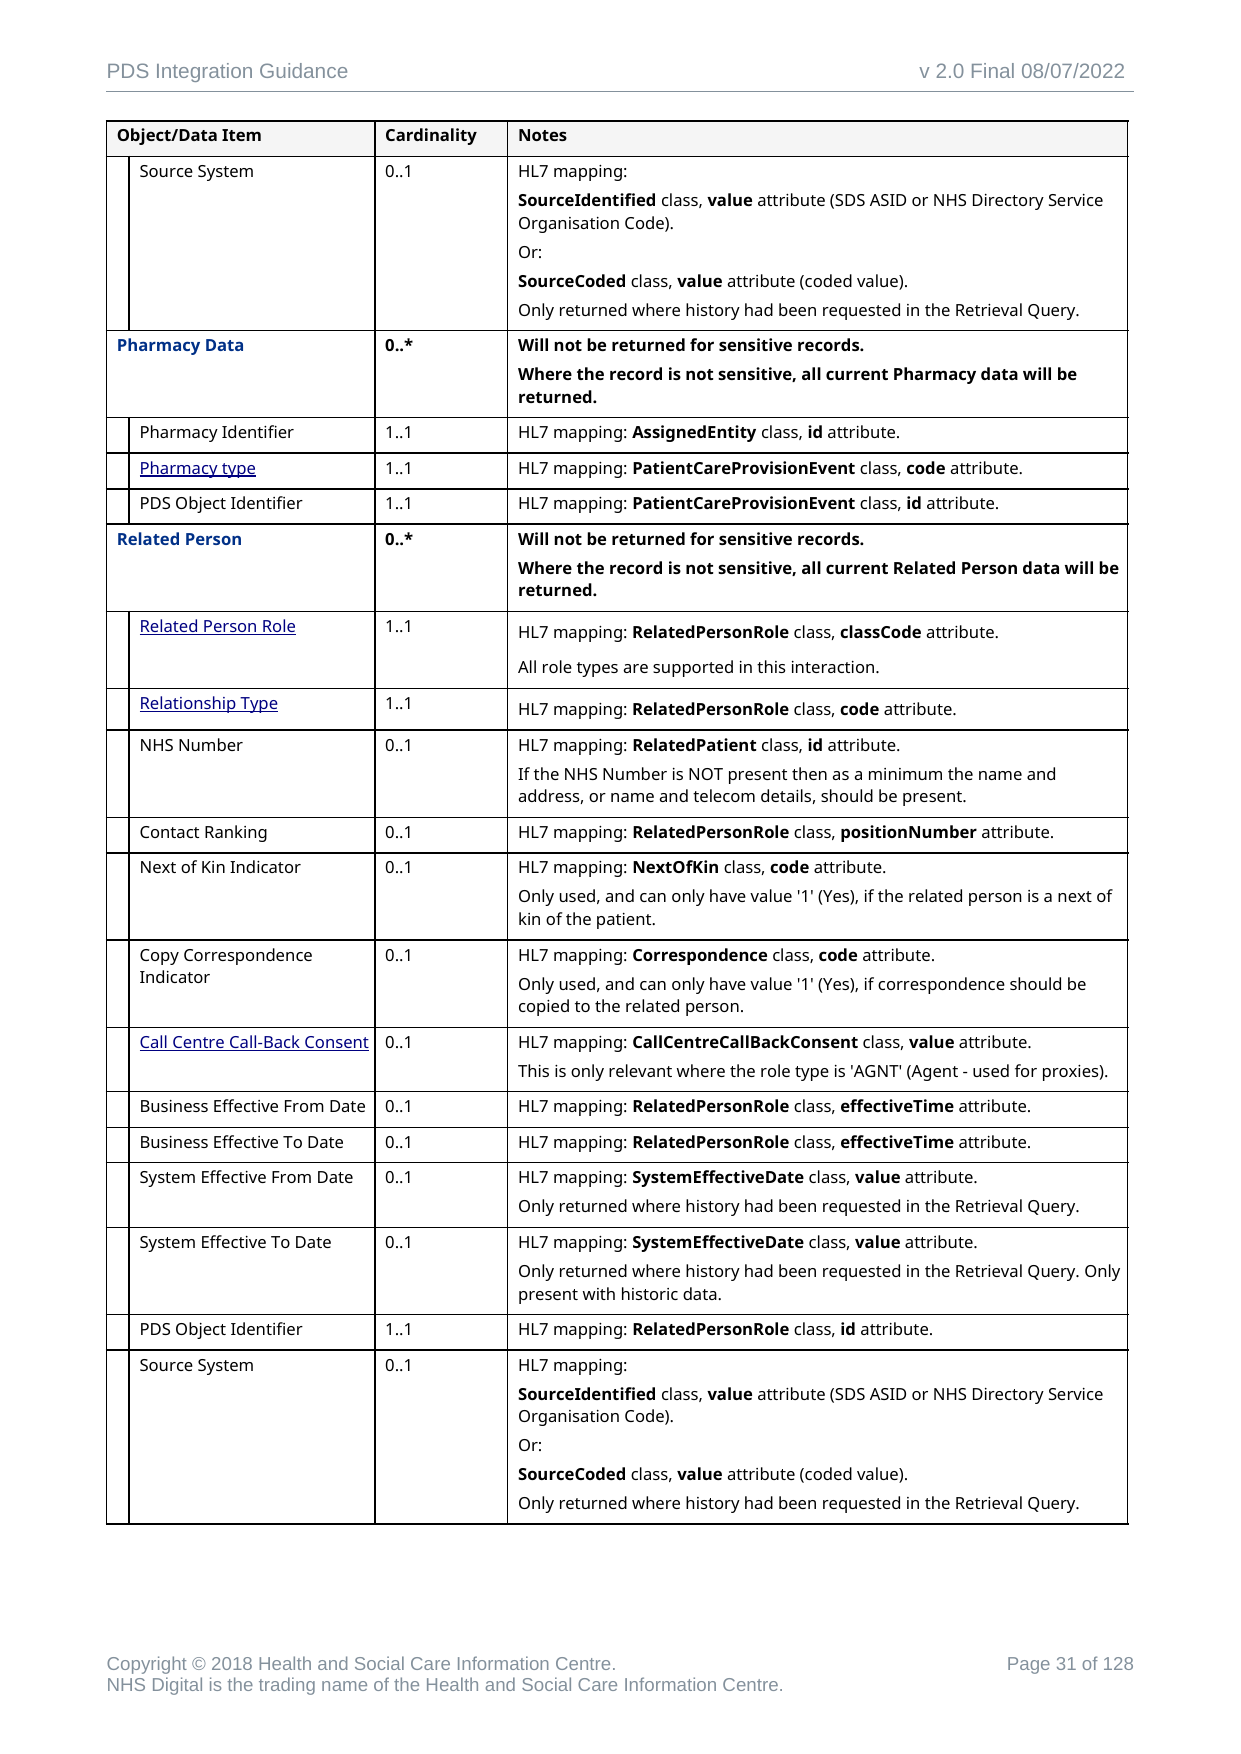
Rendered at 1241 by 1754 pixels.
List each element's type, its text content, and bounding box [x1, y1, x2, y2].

table_header Cardinality [376, 122, 507, 156]
table_cell [107, 1128, 128, 1162]
table_cell Will not be returned for sensitive records. Where the record is not sensitive, all current Pharmacy data will be returned. [508, 331, 1127, 417]
table_cell 1..1 [376, 1315, 507, 1349]
table_cell 0..1 [376, 731, 507, 816]
table_cell HL7 mapping: RelatedPersonRole class, effectiveTime attribute. [508, 1128, 1127, 1162]
table_cell HL7 mapping: PatientCareProvisionEvent class, code attribute. [508, 454, 1127, 488]
table_cell Relationship Type [130, 689, 374, 729]
table_cell [107, 490, 128, 523]
table_cell 1..1 [376, 689, 507, 729]
table_cell 0..1 [376, 157, 507, 329]
table_cell HL7 mapping: CallCentreCallBackConsent class, value attribute. This is only relevant where the role type is 'AGNT' (Agent - used for proxies). [508, 1028, 1127, 1091]
table_cell Pharmacy type [130, 454, 374, 488]
table_cell 1..1 [376, 490, 507, 523]
table_cell 0..1 [376, 1163, 507, 1226]
table_cell 0..1 [376, 818, 507, 852]
table_header Object/Data Item [107, 122, 374, 156]
table_cell HL7 mapping: NextOfKin class, code attribute. Only used, and can only have value '1' (Yes), if the related person is a next of kin of the patient. [508, 854, 1127, 939]
table_cell 1..1 [376, 454, 507, 488]
table_cell 1..1 [376, 418, 507, 452]
table_cell [107, 818, 128, 852]
table_cell HL7 mapping: RelatedPersonRole class, effectiveTime attribute. [508, 1092, 1127, 1126]
table_cell HL7 mapping: Correspondence class, code attribute. Only used, and can only have value '1' (Yes), if correspondence should be copied to the related person. [508, 941, 1127, 1026]
table_cell [107, 941, 128, 1026]
table_cell Contact Ranking [130, 818, 374, 852]
table_cell 0..* [376, 331, 507, 417]
table_cell Business Effective From Date [130, 1092, 374, 1126]
table_cell Copy Correspondence Indicator [130, 941, 374, 1026]
table_header Notes [508, 122, 1127, 156]
table_cell [107, 1028, 128, 1091]
table_cell [107, 1163, 128, 1226]
table_cell NHS Number [130, 731, 374, 816]
table_cell 0..1 [376, 941, 507, 1026]
table_cell [107, 157, 128, 329]
table_cell Pharmacy Identifier [130, 418, 374, 452]
table_cell HL7 mapping: SystemEffectiveDate class, value attribute. Only returned where history had been requested in the Retrieval Query. [508, 1163, 1127, 1226]
table_cell Business Effective To Date [130, 1128, 374, 1162]
table_cell 0..1 [376, 1128, 507, 1162]
table_cell [107, 1351, 128, 1523]
table_cell Pharmacy Data [107, 331, 374, 417]
table_cell Next of Kin Indicator [130, 854, 374, 939]
table_cell Will not be returned for sensitive records. Where the record is not sensitive, all current Related Person data will be returned. [508, 525, 1127, 611]
table_cell 1..1 [376, 612, 507, 687]
table_cell HL7 mapping: RelatedPersonRole class, positionNumber attribute. [508, 818, 1127, 852]
table_cell 0..1 [376, 854, 507, 939]
table_cell 0..1 [376, 1351, 507, 1523]
table_cell [107, 612, 128, 687]
table_cell HL7 mapping: SystemEffectiveDate class, value attribute. Only returned where history had been requested in the Retrieval Query. Only present with historic data. [508, 1228, 1127, 1313]
table_cell Related Person Role [130, 612, 374, 687]
table_cell HL7 mapping: RelatedPersonRole class, id attribute. [508, 1315, 1127, 1349]
table_cell [107, 1228, 128, 1313]
table_cell HL7 mapping: PatientCareProvisionEvent class, id attribute. [508, 490, 1127, 523]
table_cell 0..1 [376, 1028, 507, 1091]
table_cell HL7 mapping: AssignedEntity class, id attribute. [508, 418, 1127, 452]
table_cell Source System [130, 157, 374, 329]
table_cell [107, 731, 128, 816]
table_cell System Effective To Date [130, 1228, 374, 1313]
table_cell HL7 mapping: SourceIdentified class, value attribute (SDS ASID or NHS Directory Service Organisation Code). Or: SourceCoded class, value attribute (coded value). Only returned where history had been requested in the Retrieval Query. [508, 157, 1127, 329]
table_cell 0..1 [376, 1228, 507, 1313]
table_cell [107, 1092, 128, 1126]
table_cell PDS Object Identifier [130, 1315, 374, 1349]
table_cell HL7 mapping: RelatedPatient class, id attribute. If the NHS Number is NOT present then as a minimum the name and address, or name and telecom details, should be present. [508, 731, 1127, 816]
table_cell [107, 454, 128, 488]
table_cell Related Person [107, 525, 374, 611]
table_cell HL7 mapping: SourceIdentified class, value attribute (SDS ASID or NHS Directory Service Organisation Code). Or: SourceCoded class, value attribute (coded value). Only returned where history had been requested in the Retrieval Query. [508, 1351, 1127, 1523]
table_cell HL7 mapping: RelatedPersonRole class, code attribute. [508, 689, 1127, 729]
table_cell System Effective From Date [130, 1163, 374, 1226]
table_cell 0..* [376, 525, 507, 611]
table_cell Source System [130, 1351, 374, 1523]
table_cell [107, 854, 128, 939]
table_cell 0..1 [376, 1092, 507, 1126]
table_cell HL7 mapping: RelatedPersonRole class, classCode attribute. All role types are supported in this interaction. [508, 612, 1127, 687]
table_cell [107, 1315, 128, 1349]
table_cell PDS Object Identifier [130, 490, 374, 523]
table_cell [107, 689, 128, 729]
table_cell [107, 418, 128, 452]
table_cell Call Centre Call-Back Consent [130, 1028, 374, 1091]
